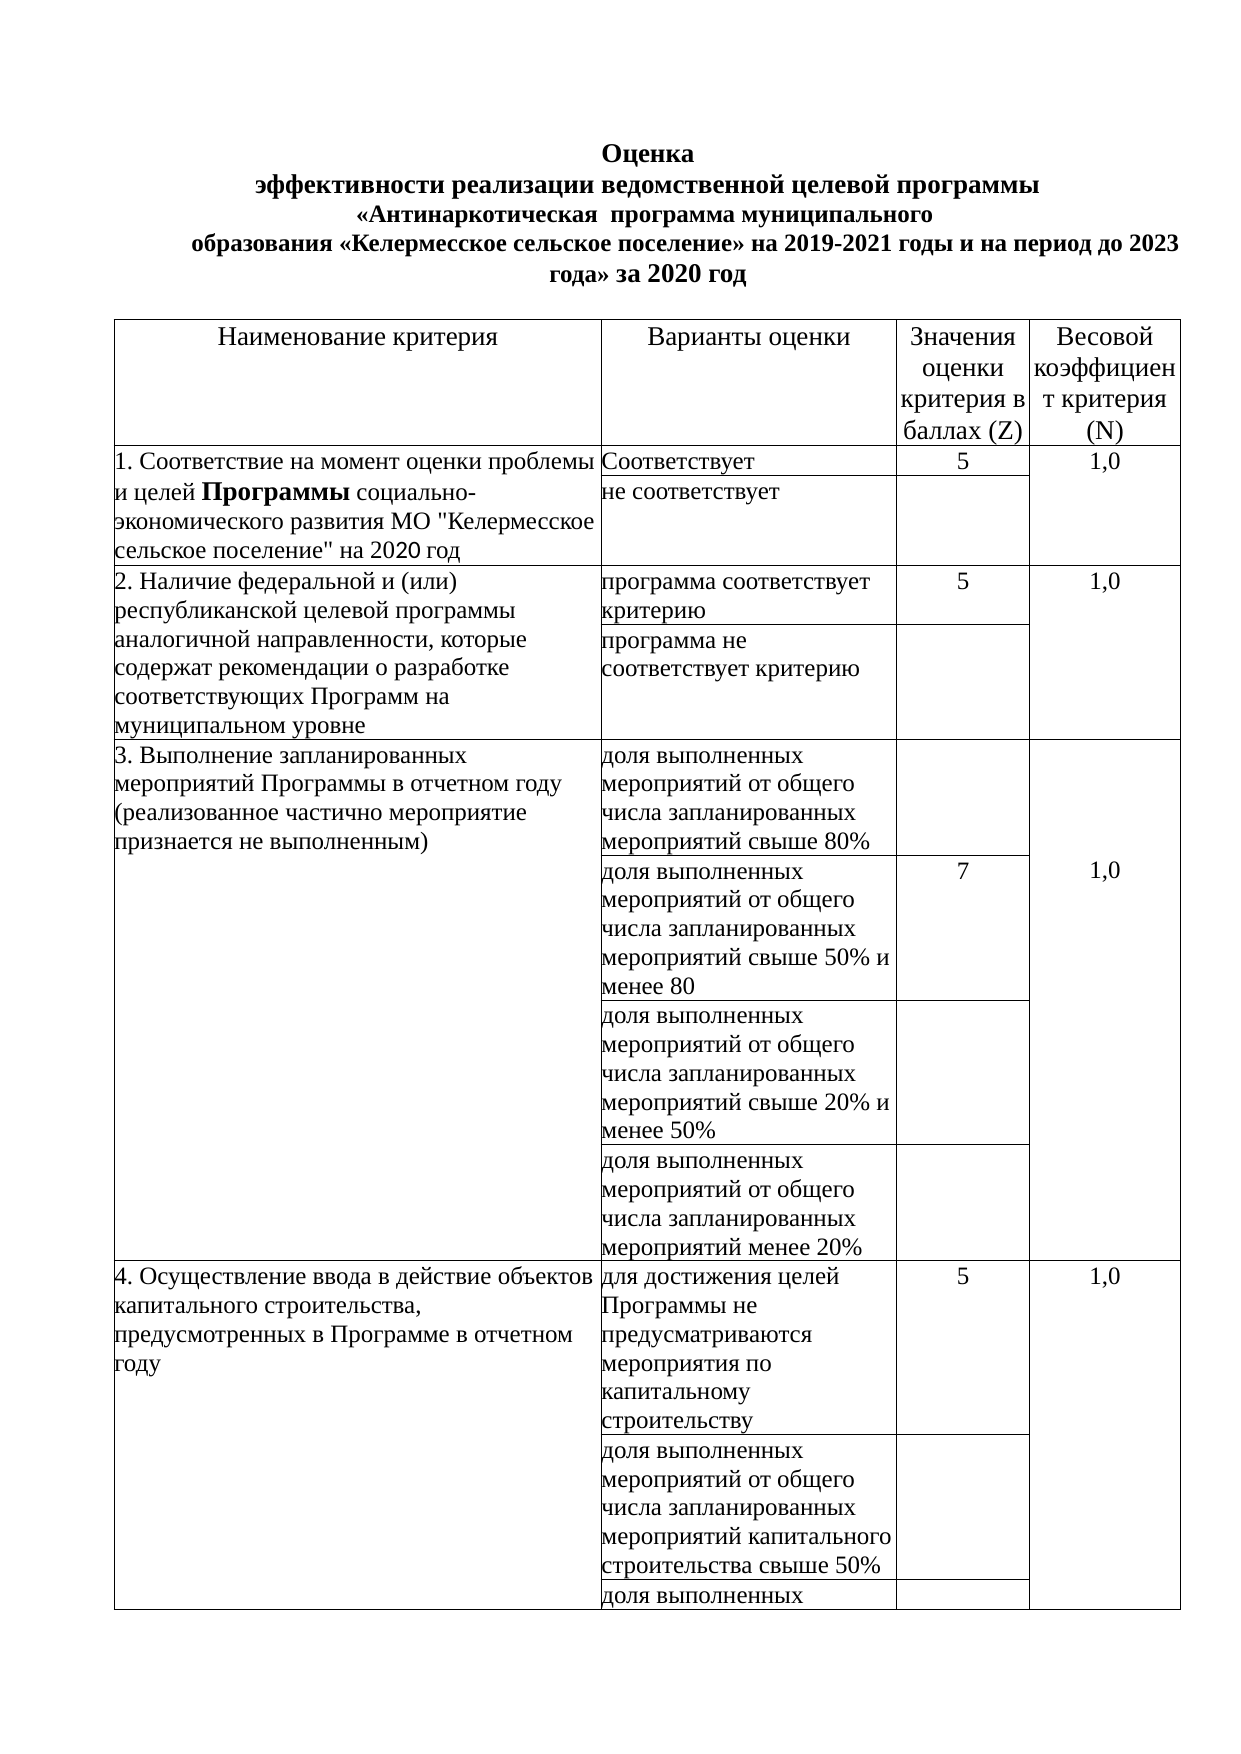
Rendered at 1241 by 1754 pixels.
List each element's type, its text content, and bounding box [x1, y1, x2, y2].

table_cell доля выполненных мероприятий от общего числа запланированных мероприятий свыше 80% [602, 740, 896, 855]
table_cell доля выполненных мероприятий от общего числа запланированных мероприятий свыше 50% и менее 80 [602, 856, 896, 999]
text «Антинаркотическая программа муниципального [114, 199, 1181, 228]
table_cell [897, 476, 1029, 565]
table_cell [897, 625, 1029, 739]
table_cell доля выполненных мероприятий от общего числа запланированных мероприятий свыше 20% и менее 50% [602, 1001, 896, 1144]
table_cell [897, 1580, 1029, 1608]
table_cell 2. Наличие федеральной и (или) республиканской целевой программы аналогичной направленности, которые содержат рекомендации о разработке соответствующих Программ на муниципальном уровне [115, 566, 601, 739]
table_cell 5 [897, 1261, 1029, 1434]
table_header Весовой коэффициент критерия (N) [1030, 320, 1180, 445]
table_cell [897, 1001, 1029, 1144]
table_cell 5 [897, 566, 1029, 624]
table_cell доля выполненных мероприятий от общего числа запланированных мероприятий капитального строительства свыше 50% [602, 1435, 896, 1579]
table_cell 1,0 [1030, 566, 1180, 739]
table_cell не соответствует [602, 476, 896, 565]
text образования «Келермесское сельское поселение» на 2019-2021 годы и на период до 2023 года» за 2020 год [114, 228, 1181, 288]
table_cell 7 [897, 856, 1029, 999]
table_cell программа соответствует критерию [602, 566, 896, 624]
table_cell 1,0 [1030, 740, 1180, 1260]
table_cell Соответствует [602, 446, 896, 475]
table_cell 1,0 [1030, 1261, 1180, 1608]
table_cell для достижения целей Программы не предусматриваются мероприятия по капитальному строительству [602, 1261, 896, 1434]
table_cell доля выполненных мероприятий от общего числа запланированных мероприятий менее 20% [602, 1145, 896, 1260]
table_cell программа не соответствует критерию [602, 625, 896, 739]
table_cell 1,0 [1030, 446, 1180, 565]
table_cell [897, 740, 1029, 855]
table_cell 3. Выполнение запланированных мероприятий Программы в отчетном году (реализованное частично мероприятие признается не выполненным) [115, 740, 601, 1260]
table_cell [897, 1435, 1029, 1579]
table_cell 4. Осуществление ввода в действие объектов капитального строительства, предусмотренных в Программе в отчетном году [115, 1261, 601, 1608]
table_header Значения оценки критерия в баллах (Z) [897, 320, 1029, 445]
table_header Наименование критерия [115, 320, 601, 445]
table_cell [897, 1145, 1029, 1260]
table_header Варианты оценки [602, 320, 896, 445]
table_cell доля выполненных [602, 1580, 896, 1608]
table_cell 1. Соответствие на момент оценки проблемы и целей Программы социально-экономического развития МО "Келермесское сельское поселение" на 2020 год [115, 446, 601, 565]
subtitle Оценка эффективности реализации ведомственной целевой программы [114, 137, 1181, 199]
table_cell 5 [897, 446, 1029, 475]
